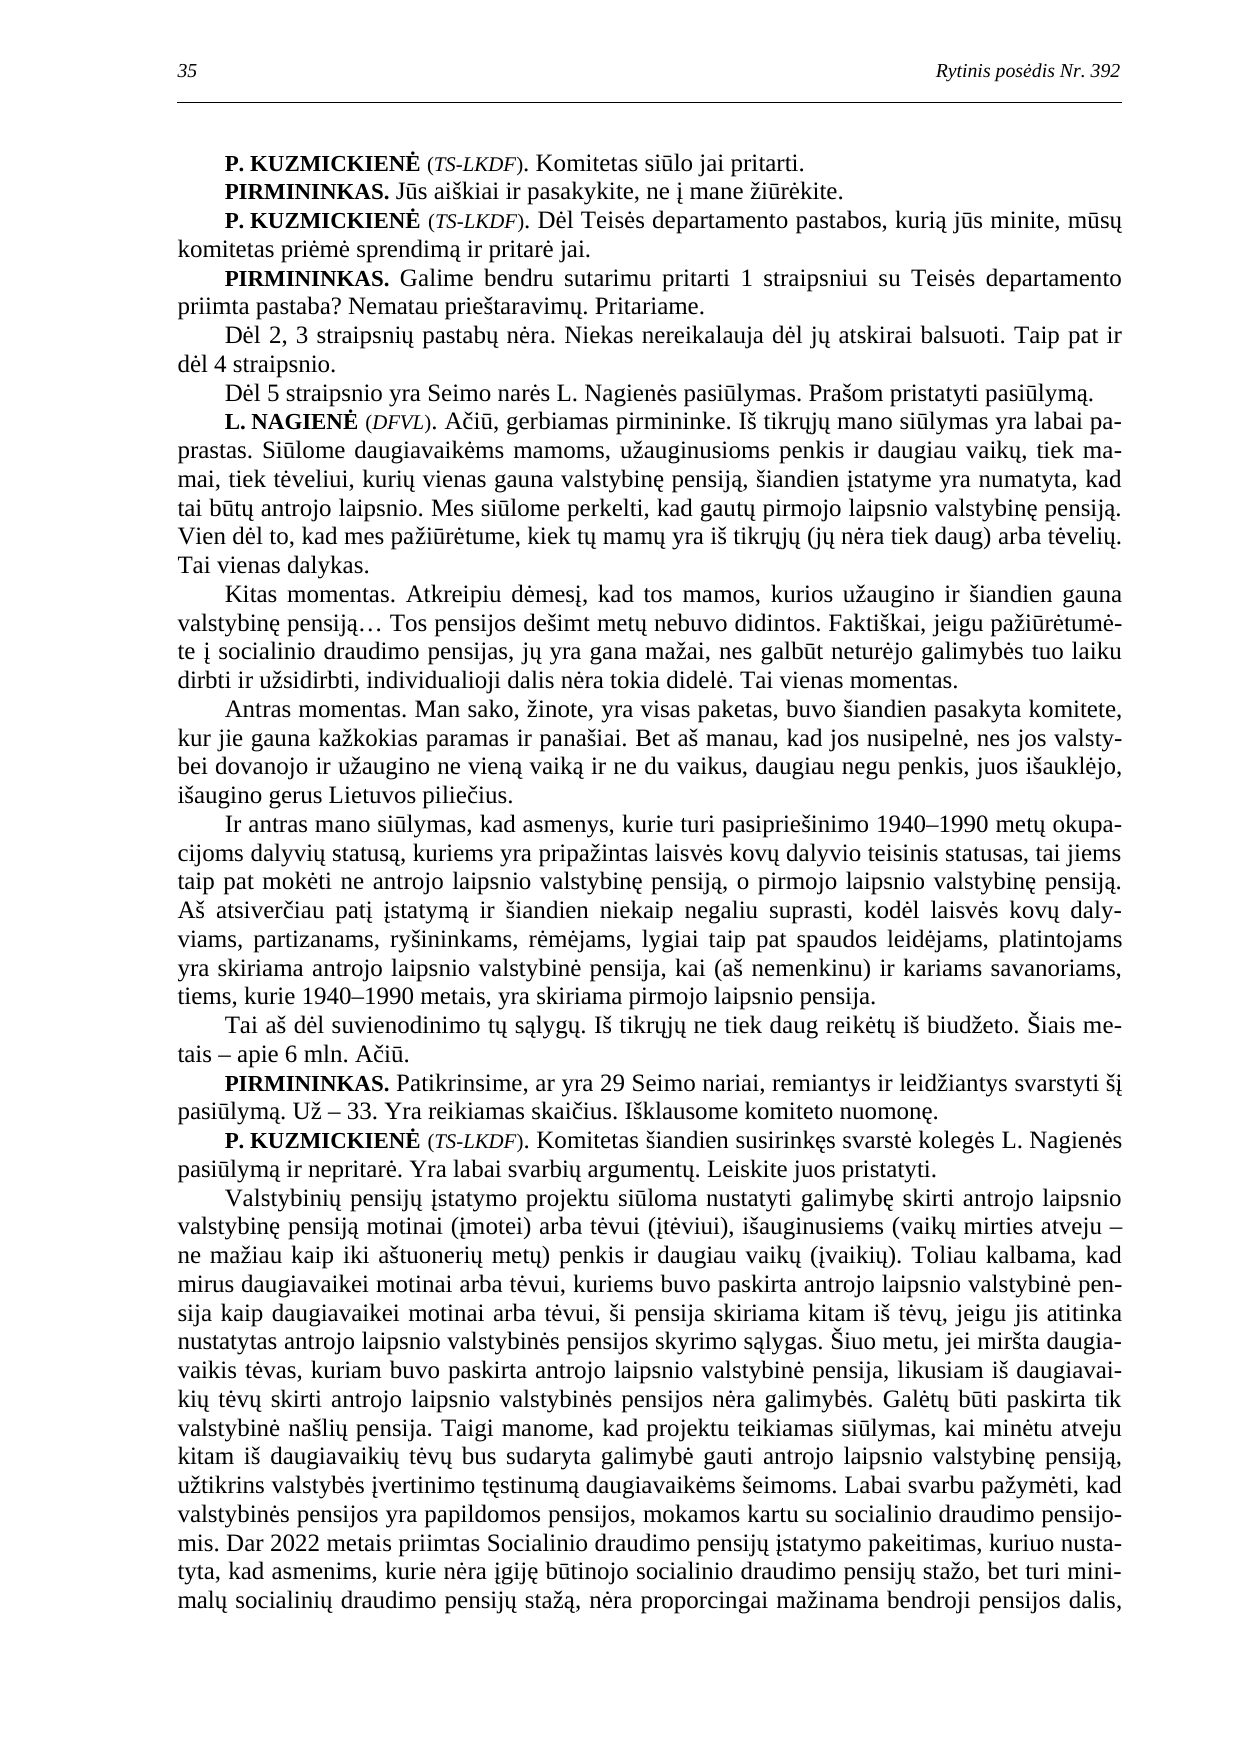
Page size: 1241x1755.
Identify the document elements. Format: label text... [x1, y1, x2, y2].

text P. KUZMICKIENĖ (TS-LKDF). Ko­mi­te­tas šian­dien su­si­rin­kęs svars­tė ko­le­gės L. Na­gie­nės pa­siū­ly­mą ir ne­pri­ta­rė. Yra la­bai svar­bių ar­gu­men­tų. Leis­ki­te juos pri­sta­ty­ti. [177, 1125, 1122, 1183]
text Ki­tas mo­men­tas. At­krei­piu dė­me­sį, kad tos ma­mos, ku­rios už­au­gi­no ir šian­dien gau­na vals­ty­bi­nę pen­si­ją… Tos pen­si­jos de­šimt me­tų ne­bu­vo di­din­tos. Fak­tiš­kai, jei­gu pa­žiū­rė­tu­mė­te į so­cia­li­nio drau­di­mo pen­si­jas, jų yra ga­na ma­žai, nes gal­būt ne­tu­rė­jo ga­li­my­bės tuo lai­ku dirb­ti ir už­si­dirb­ti, in­di­vi­du­a­lio­ji da­lis nė­ra to­kia di­de­lė. Tai vie­nas mo­men­tas. [177, 579, 1122, 694]
text PIRMININKAS. Pa­tik­rin­si­me, ar yra 29 Sei­mo na­riai, re­mian­tys ir lei­džian­tys svars­ty­ti šį pa­siū­ly­mą. Už – 33. Yra rei­kia­mas skai­čius. Iš­klau­so­me ko­mi­te­to nuo­mo­nę. [177, 1068, 1122, 1125]
text L. NAGIENĖ (DFVL). Ačiū, ger­bia­mas pir­mi­nin­ke. Iš tik­rų­jų ma­no siū­ly­mas yra la­bai pa­pras­tas. Siū­lo­me dau­gia­vai­kėms ma­moms, už­au­gi­nu­sioms pen­kis ir dau­giau vai­kų, tiek ma­mai, tiek tė­ve­liui, ku­rių vie­nas gau­na vals­ty­bi­nę pen­si­ją, šian­dien įsta­ty­me yra nu­ma­ty­ta, kad tai bū­tų ant­ro­jo laips­nio. Mes siū­lo­me per­kel­ti, kad gau­tų pir­mo­jo laips­nio vals­ty­bi­nę pen­si­ją. Vien dėl to, kad mes pa­žiū­rė­tu­me, kiek tų ma­mų yra iš tik­rų­jų (jų nė­ra tiek daug) ar­ba tė­ve­lių. Tai vie­nas da­ly­kas. [177, 406, 1122, 579]
text P. KUZMICKIENĖ (TS-LKDF). Dėl Tei­sės de­par­ta­men­to pa­sta­bos, ku­rią jūs mi­ni­te, mū­sų ko­mi­te­tas pri­ėmė spren­di­mą ir pri­ta­rė jai. [177, 205, 1122, 263]
text Dėl 5 straips­nio yra Sei­mo na­rės L. Na­gie­nės pa­siū­ly­mas. Pra­šom pri­sta­ty­ti pa­siū­ly­mą. [177, 378, 1122, 406]
text Ant­ras mo­men­tas. Man sa­ko, ži­no­te, yra vi­sas pa­ke­tas, bu­vo šian­dien pa­sa­ky­ta ko­mi­te­te, kur jie gau­na kaž­ko­kias pa­ra­mas ir pa­na­šiai. Bet aš ma­nau, kad jos nu­si­pel­nė, nes jos vals­ty­bei do­va­no­jo ir už­au­gi­no ne vie­ną vai­ką ir ne du vai­kus, dau­giau ne­gu pen­kis, juos iš­auk­lė­jo, iš­au­gi­no ge­rus Lie­tu­vos pi­lie­čius. [177, 694, 1122, 809]
text PIRMININKAS. Jūs aiš­kiai ir pa­sa­ky­ki­te, ne į ma­ne žiū­rė­ki­te. [177, 176, 1122, 205]
text Ir ant­ras ma­no siū­ly­mas, kad as­me­nys, ku­rie tu­ri pa­si­prie­ši­ni­mo 1940–1990 me­tų oku­pa­ci­joms da­ly­vių sta­tu­są, ku­riems yra pri­pa­žin­tas lais­vės ko­vų da­ly­vio tei­si­nis sta­tu­sas, tai jiems taip pat mo­kė­ti ne ant­ro­jo laips­nio vals­ty­bi­nę pen­si­ją, o pir­mo­jo laips­nio vals­ty­bi­nę pen­si­ją. Aš at­si­ver­čiau pa­tį įsta­ty­mą ir šian­dien nie­kaip ne­ga­liu su­pras­ti, ko­dėl lais­vės ko­vų da­ly­viams, par­ti­za­nams, ry­ši­nin­kams, rė­mė­jams, ly­giai taip pat spau­dos lei­dė­jams, pla­tin­to­jams yra ski­ria­ma ant­ro­jo laips­nio vals­ty­bi­nė pen­si­ja, kai (aš ne­men­ki­nu) ir ka­riams sa­va­no­riams, tiems, ku­rie 1940–1990 me­tais, yra ski­ria­ma pir­mo­jo laips­nio pen­si­ja. [177, 809, 1122, 1010]
text Vals­ty­bi­nių pen­si­jų įsta­ty­mo pro­jek­tu siū­lo­ma nu­sta­ty­ti ga­li­my­bę skir­ti ant­ro­jo laips­nio vals­ty­bi­nę pen­si­ją mo­ti­nai (įmo­tei) ar­ba tė­vui (įtė­viui), iš­au­gi­nu­siems (vai­kų mir­ties at­ve­ju – ne ma­žiau kaip iki aš­tuo­ne­rių me­tų) pen­kis ir dau­giau vai­kų (įvai­kių). To­liau kal­ba­ma, kad mi­rus dau­gia­vai­kei mo­ti­nai ar­ba tė­vui, ku­riems bu­vo pa­skir­ta ant­ro­jo laips­nio vals­ty­bi­nė pen­si­ja kaip dau­gia­vai­kei mo­ti­nai ar­ba tė­vui, ši pen­si­ja ski­ria­ma ki­tam iš tė­vų, jei­gu jis ati­tin­ka nu­sta­ty­tas ant­ro­jo laips­nio vals­ty­bi­nės pen­si­jos sky­ri­mo są­ly­gas. Šiuo me­tu, jei mirš­ta dau­gia­vai­kis tė­vas, ku­riam bu­vo pa­skir­ta ant­ro­jo laips­nio vals­ty­bi­nė pen­si­ja, li­ku­siam iš dau­gia­vai­kių tė­vų skir­ti ant­ro­jo laips­nio vals­ty­bi­nės pen­si­jos nė­ra ga­li­my­bės. Ga­lė­tų bū­ti pa­skir­ta tik vals­ty­bi­nė naš­lių pen­si­ja. Tai­gi ma­no­me, kad pro­jek­tu tei­kia­mas siū­ly­mas, kai mi­nė­tu at­ve­ju ki­tam iš dau­gia­vai­kių tė­vų bus su­da­ry­ta ga­li­my­bė gau­ti ant­ro­jo laips­nio vals­ty­bi­nę pen­si­ją, už­tik­rins vals­ty­bės įver­ti­ni­mo tęs­ti­nu­mą dau­gia­vai­kėms šei­moms. La­bai svar­bu pa­žy­mė­ti, kad vals­ty­bi­nės pen­si­jos yra pa­pil­do­mos pen­si­jos, mo­ka­mos kar­tu su so­cia­li­nio drau­di­mo pen­si­jo­mis. Dar 2022 me­tais pri­im­tas So­cia­li­nio drau­di­mo pen­si­jų įsta­ty­mo pa­kei­ti­mas, ku­riuo nu­sta­ty­ta, kad as­me­nims, ku­rie nė­ra įgi­ję bū­ti­no­jo so­cia­li­nio drau­di­mo pen­si­jų sta­žo, bet tu­ri mi­ni­ma­lų so­cia­li­nių drau­di­mo pen­si­jų sta­žą, nė­ra pro­por­cin­gai ma­ži­na­ma ben­dro­ji pen­si­jos da­lis, [177, 1183, 1122, 1614]
text Dėl 2, 3 straips­nių pa­sta­bų nė­ra. Nie­kas ne­rei­ka­lau­ja dėl jų at­ski­rai bal­suo­ti. Taip pat ir dėl 4 straips­nio. [177, 320, 1122, 378]
text PIRMININKAS. Ga­li­me ben­dru su­ta­ri­mu pri­tar­ti 1 straips­niui su Tei­sės de­par­ta­men­to pri­im­ta pa­sta­ba? Ne­ma­tau prieš­ta­ra­vi­mų. Pri­ta­ria­me. [177, 263, 1122, 320]
text Tai aš dėl su­vie­no­di­ni­mo tų są­ly­gų. Iš tik­rų­jų ne tiek daug rei­kė­tų iš biu­dže­to. Šiais me­tais – apie 6 mln. Ačiū. [177, 1010, 1122, 1068]
text P. KUZMICKIENĖ (TS-LKDF). Ko­mi­te­tas siū­lo jai pri­tar­ti. [177, 148, 1122, 176]
